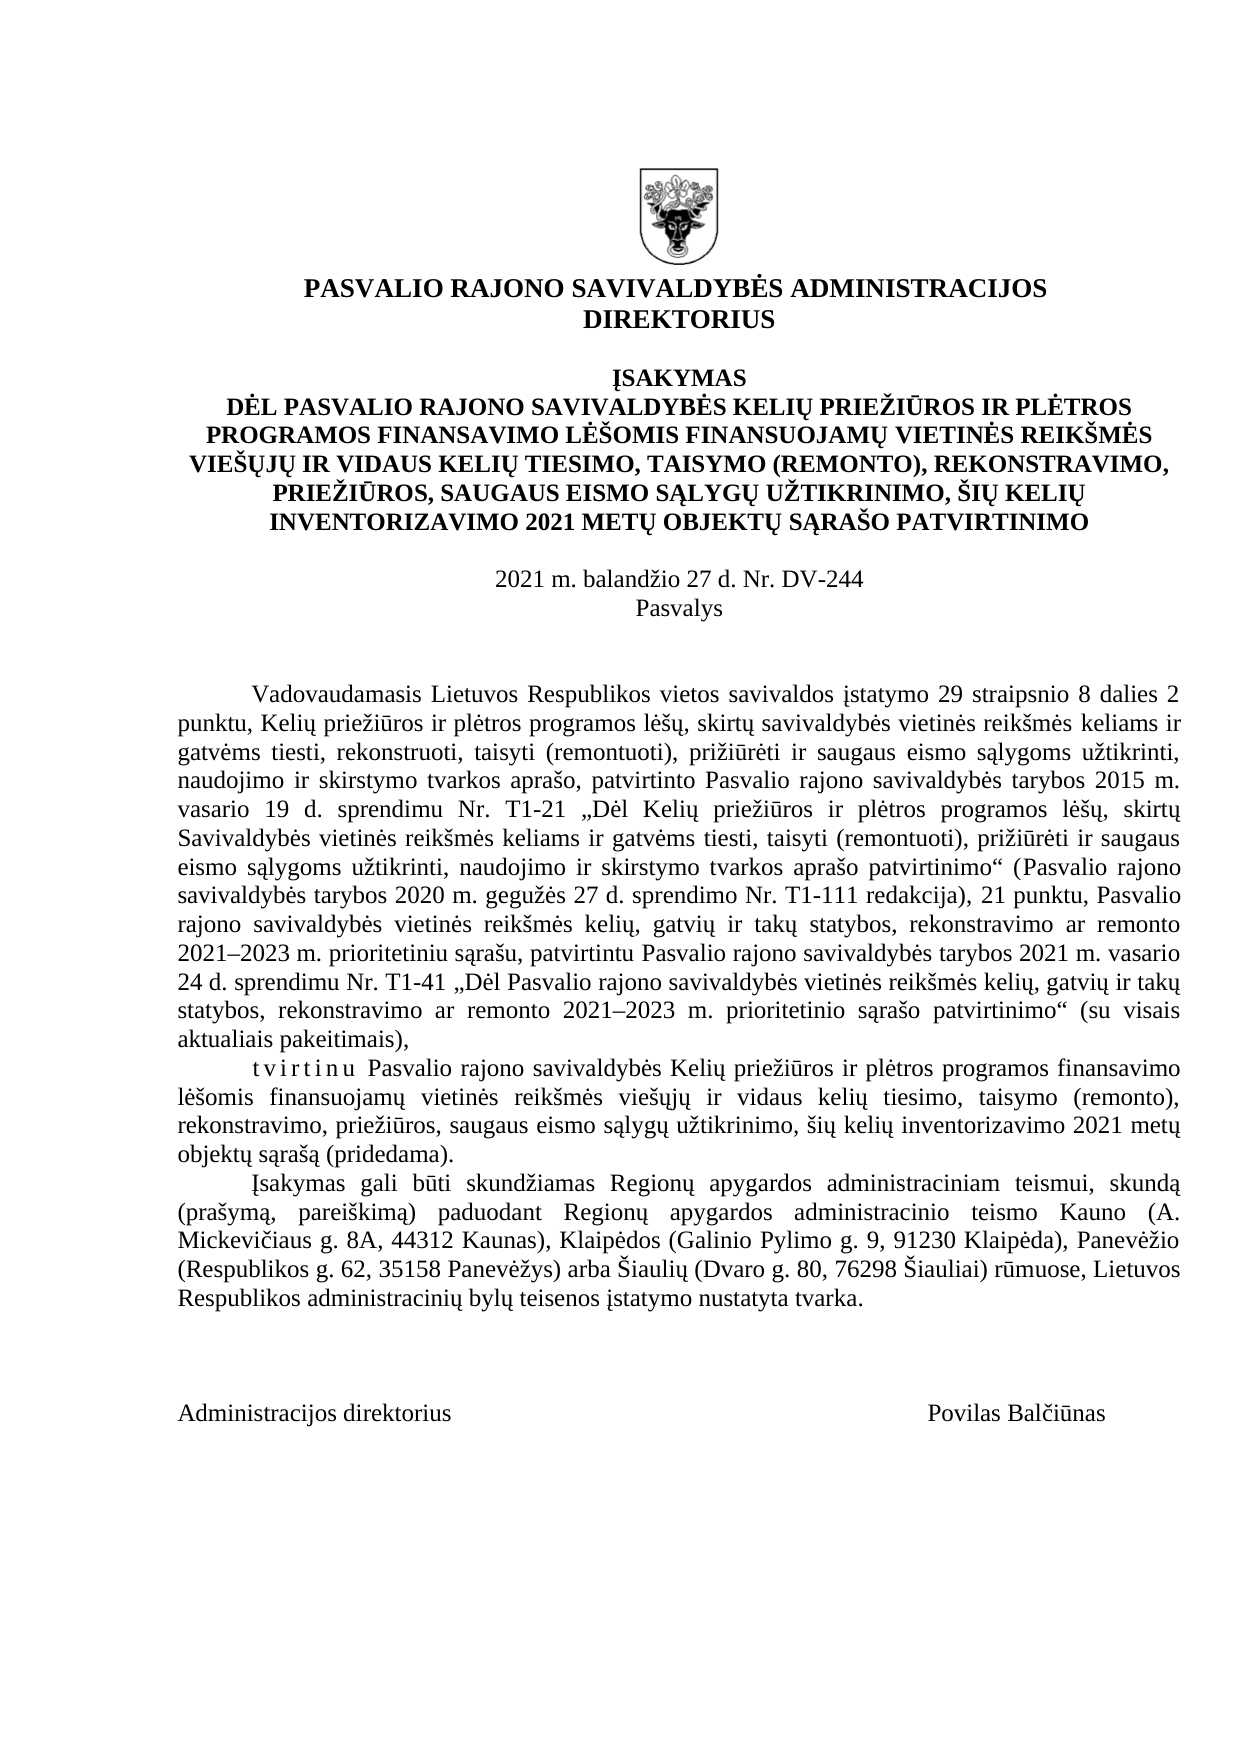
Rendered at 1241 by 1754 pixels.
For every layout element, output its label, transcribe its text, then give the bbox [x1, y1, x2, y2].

text direktorius [177, 303, 1181, 334]
text tvirtinu Pasvalio rajono savivaldybės Kelių priežiūros ir plėtros programos finansavimo lėšomis finansuojamų vietinės reikšmės viešųjų ir vidaus kelių tiesimo, taisymo (remonto), rekonstravimo, priežiūros, saugaus eismo sąlygų užtikrinimo, šių kelių inventorizavimo 2021 metų objektų sąrašą (pridedama). [177, 1053, 1181, 1168]
text Vadovaudamasis Lietuvos Respublikos vietos savivaldos įstatymo 29 straipsnio 8 dalies 2 punktu, Kelių priežiūros ir plėtros programos lėšų, skirtų savivaldybės vietinės reikšmės keliams ir gatvėms tiesti, rekonstruoti, taisyti (remontuoti), prižiūrėti ir saugaus eismo sąlygoms užtikrinti, naudojimo ir skirstymo tvarkos aprašo, patvirtinto Pasvalio rajono savivaldybės tarybos 2015 m. vasario 19 d. sprendimu Nr. T1-21 „Dėl Kelių priežiūros ir plėtros programos lėšų, skirtų Savivaldybės vietinės reikšmės keliams ir gatvėms tiesti, taisyti (remontuoti), prižiūrėti ir saugaus eismo sąlygoms užtikrinti, naudojimo ir skirstymo tvarkos aprašo patvirtinimo“ (Pasvalio rajono savivaldybės tarybos 2020 m. gegužės 27 d. sprendimo Nr. T1-111 redakcija), 21 punktu, Pasvalio rajono savivaldybės vietinės reikšmės kelių, gatvių ir takų statybos, rekonstravimo ar remonto 2021–2023 m. prioritetiniu sąrašu, patvirtintu Pasvalio rajono savivaldybės tarybos 2021 m. vasario 24 d. sprendimu Nr. T1-41 „Dėl Pasvalio rajono savivaldybės vietinės reikšmės kelių, gatvių ir takų statybos, rekonstravimo ar remonto 2021–2023 m. prioritetinio sąrašo patvirtinimo“ (su visais aktualiais pakeitimais), [177, 679, 1181, 1053]
text Įsakymas [177, 363, 1181, 392]
text Pasvalio rajono savivaldybės administracijos [177, 272, 1181, 303]
text Įsakymas gali būti skundžiamas Regionų apygardos administraciniam teismui, skundą (prašymą, pareiškimą) paduodant Regionų apygardos administracinio teismo Kauno (A. Mickevičiaus g. 8A, 44312 Kaunas), Klaipėdos (Galinio Pylimo g. 9, 91230 Klaipėda), Panevėžio (Respublikos g. 62, 35158 Panevėžys) arba Šiaulių (Dvaro g. 80, 76298 Šiauliai) rūmuose, Lietuvos Respublikos administracinių bylų teisenos įstatymo nustatyta tvarka. [177, 1168, 1181, 1312]
text DĖL Pasvalio rajono savivaldybės Kelių priežiūros ir plėtros programos FINANSAVIMO lėšomis finansuojamų VIETINĖS REIKŠMĖS VIEŠŲJŲ IR VIDAUS KELIŲ TIESIMO, TAISYMO (REMONTO), REKONSTRAVIMO, PRIEŽIŪROS, SAUGAUS EISMO SĄLYGŲ UŽTIKRINIMO, ŠIŲ KELIŲ INVENTORIZAVIMO 2021 METŲ OBJEKTŲ sąrašo patvirtinimo [177, 392, 1181, 535]
text 2021 m. balandžio 27 d. Nr. DV-244 [177, 564, 1181, 593]
text Administracijos direktorius Povilas Balčiūnas [177, 1398, 1181, 1427]
text Pasvalys [177, 593, 1181, 622]
